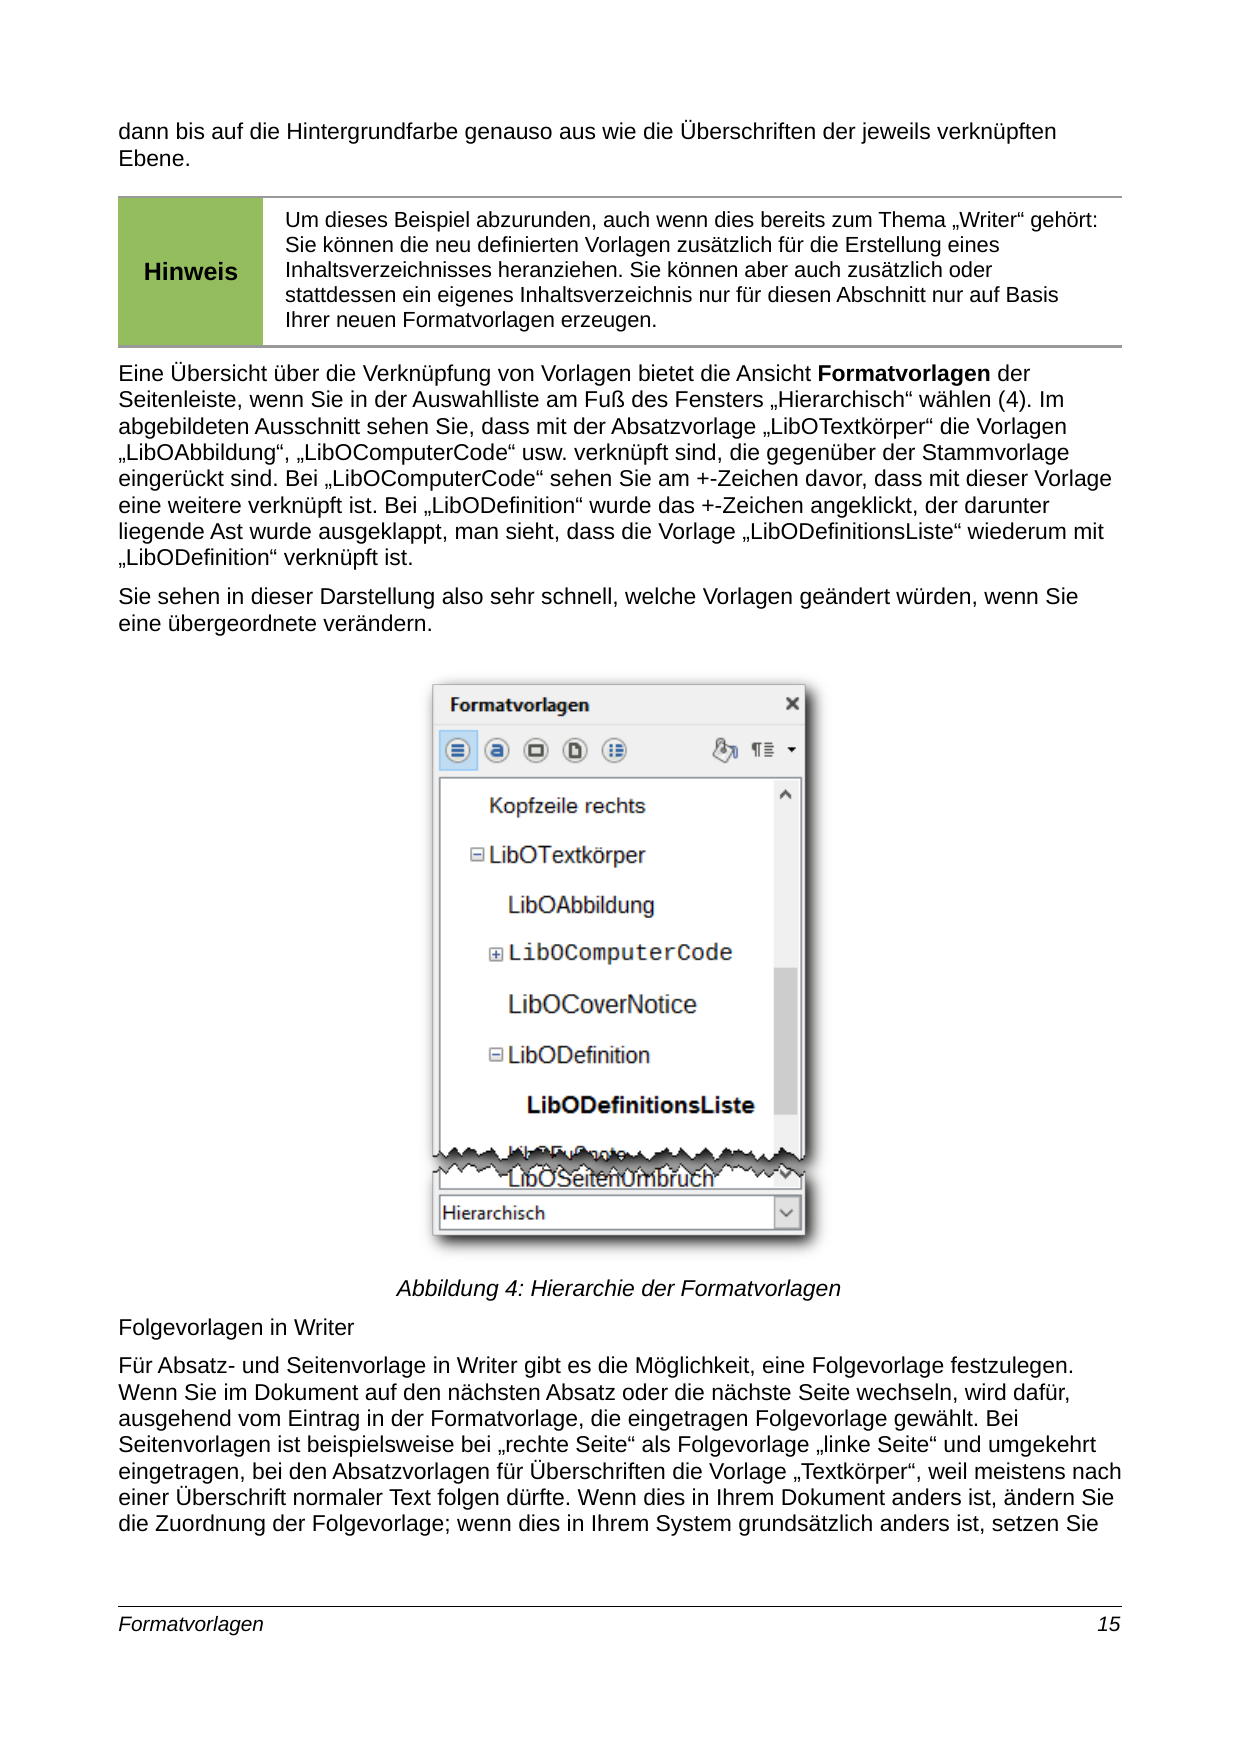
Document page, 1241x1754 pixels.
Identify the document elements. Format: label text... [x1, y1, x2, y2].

text dann bis auf die Hintergrundfarbe genauso aus wie die Überschriften der jeweils verknüpften Ebene. [118, 118, 1122, 171]
picture [408, 661, 832, 1262]
table_header Hinweis [118, 198, 263, 345]
text Sie sehen in dieser Darstellung also sehr schnell, welche Vorlagen geändert würden, wenn Sie eine übergeordnete verändern. [118, 583, 1122, 636]
text Abbildung 4: Hierarchie der Formatvorlagen [397, 1274, 843, 1301]
text Eine Übersicht über die Verknüpfung von Vorlagen bietet die Ansicht Formatvorlagen der Seitenleiste, wenn Sie in der Auswahlliste am Fuß des Fensters „Hierarchisch“ wählen (Abbildung 4). Im abgebildeten Ausschnitt sehen Sie, dass mit der Absatzvorlage „LibOTextkörper“ die Vorlagen „LibOAbbildung“, „LibOComputerCode“ usw. verknüpft sind, die gegenüber der Stammvorlage eingerückt sind. Bei „LibOComputerCode“ sehen Sie am +-Zeichen davor, dass mit dieser Vorlage eine weitere verknüpft ist. Bei „LibODefinition“ wurde das +-Zeichen angeklickt, der darunter liegende Ast wurde ausgeklappt, man sieht, dass die Vorlage „LibODefinitionsListe“ wiederum mit „LibODefinition“ verknüpft ist. [118, 360, 1122, 571]
text Für Absatz- und Seitenvorlage in Writer gibt es die Möglichkeit, eine Folgevorlage festzulegen. Wenn Sie im Dokument auf den nächsten Absatz oder die nächste Seite wechseln, wird dafür, ausgehend vom Eintrag in der Formatvorlage, die eingetragen Folgevorlage gewählt. Bei Seitenvorlagen ist beispielsweise bei „rechte Seite“ als Folgevorlage „linke Seite“ und umgekehrt eingetragen, bei den Absatzvorlagen für Überschriften die Vorlage „Textkörper“, weil meistens nach einer Überschrift normaler Text folgen dürfte. Wenn dies in Ihrem Dokument anders ist, ändern Sie die Zuordnung der Folgevorlage; wenn dies in Ihrem System grundsätzlich anders ist, setzen Sie [118, 1352, 1122, 1537]
table_header Um dieses Beispiel abzurunden, auch wenn dies bereits zum Thema „Writer“ gehört: Sie können die neu definierten Vorlagen zusätzlich für die Erstellung eines Inhaltsverzeichnisses heranziehen. Sie können aber auch zusätzlich oder stattdessen ein eigenes Inhaltsverzeichnis nur für diesen Abschnitt nur auf Basis Ihrer neuen Formatvorlagen erzeugen. [264, 198, 1122, 345]
text Folgevorlagen in Writer [118, 1313, 1122, 1340]
